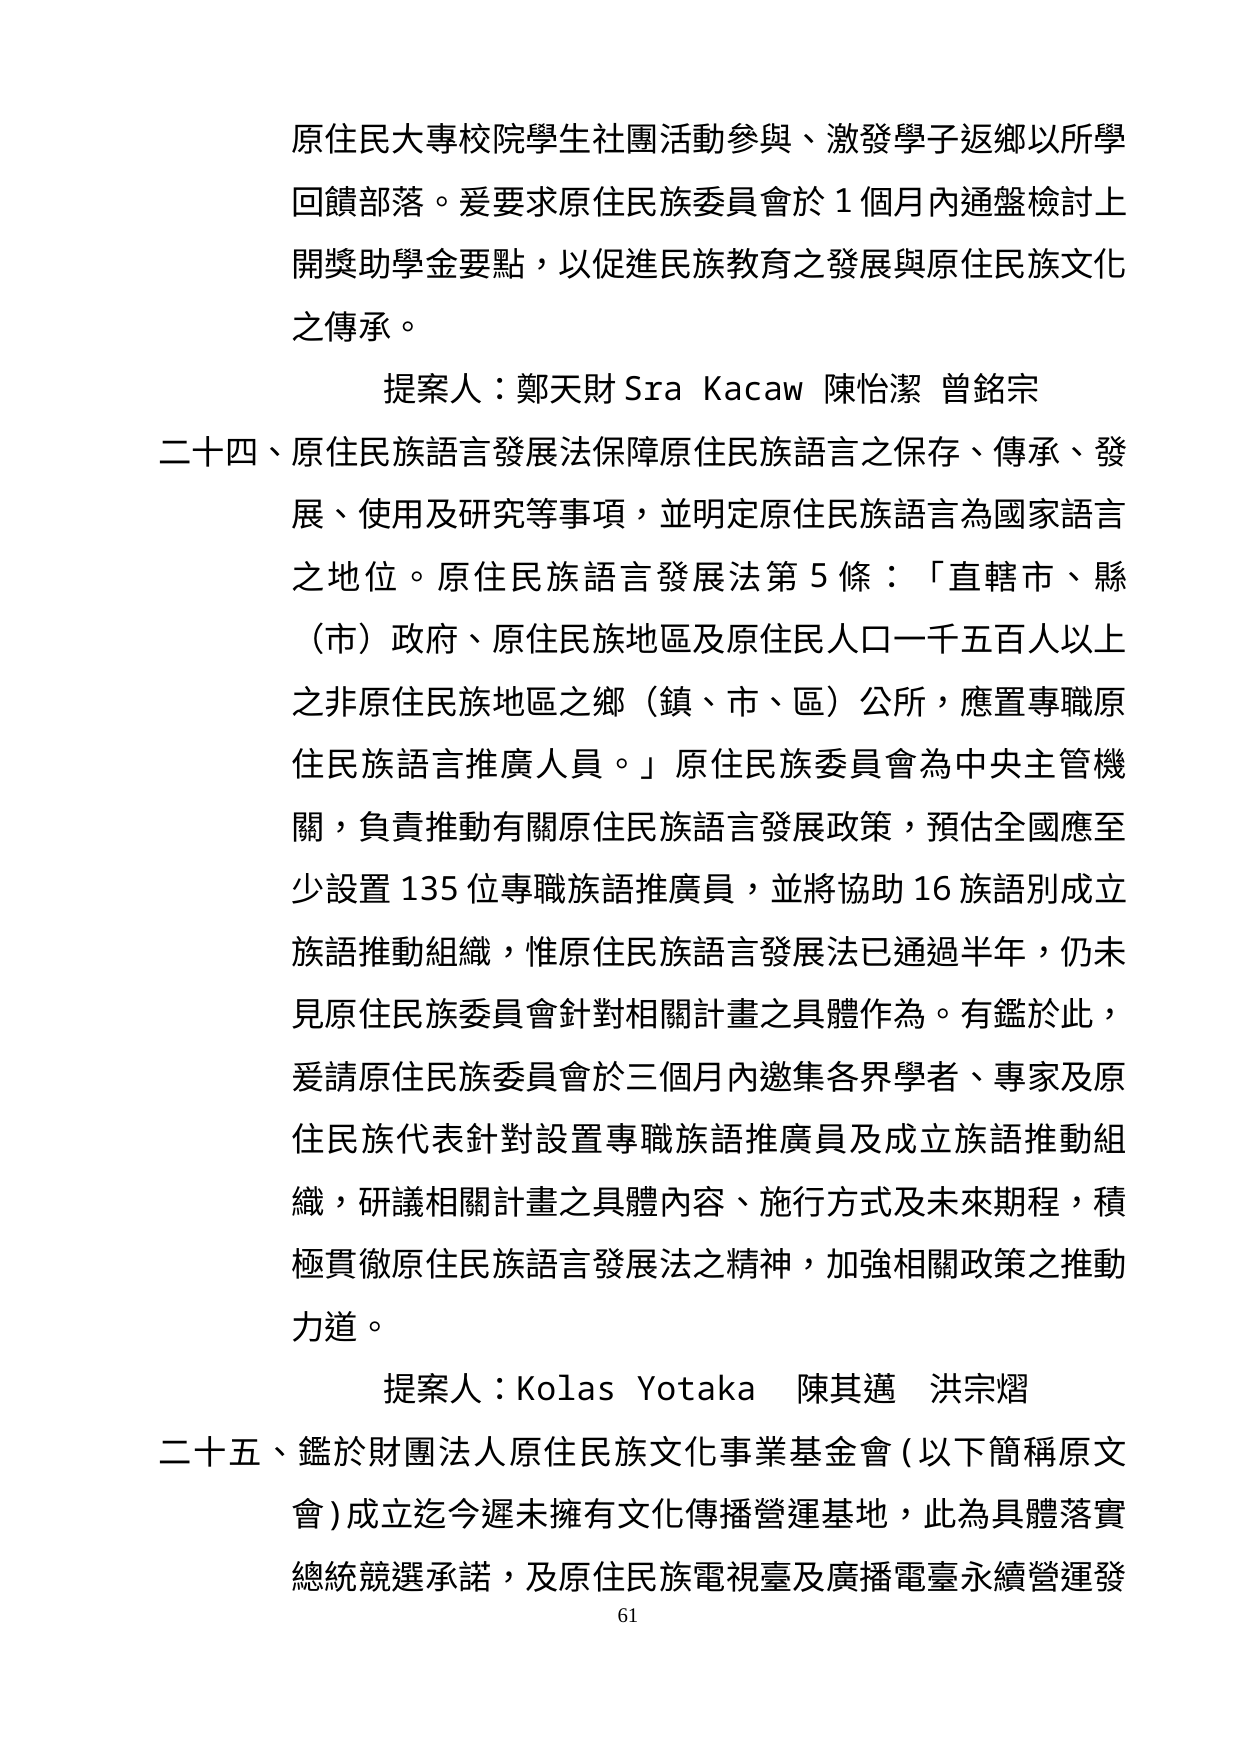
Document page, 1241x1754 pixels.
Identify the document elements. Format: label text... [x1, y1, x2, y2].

text 提案人：Kolas Yotaka 陳其邁 洪宗熠 [383, 1346, 1127, 1408]
text 二十四、原住民族語言發展法保障原住民族語言之保存、傳承、發展、使用及研究等事項，並明定原住民族語言為國家語言之地位。原住民族語言發展法第5條：「直轄市、縣（市）政府、原住民族地區及原住民人口一千五百人以上之非原住民族地區之鄉（鎮、市、區）公所，應置專職原住民族語言推廣人員。」原住民族委員會為中央主管機關，負責推動有關原住民族語言發展政策，預估全國應至少設置135位專職族語推廣員，並將協助16族語別成立族語推動組織，惟原住民族語言發展法已通過半年，仍未見原住民族委員會針對相關計畫之具體作為。有鑑於此，爰請原住民族委員會於三個月內邀集各界學者、專家及原住民族代表針對設置專職族語推廣員及成立族語推動組織，研議相關計畫之具體內容、施行方式及未來期程，積極貫徹原住民族語言發展法之精神，加強相關政策之推動力道。 [158, 408, 1127, 1346]
text 原住民大專校院學生社團活動參與、激發學子返鄉以所學回饋部落。爰要求原住民族委員會於1個月內通盤檢討上開獎助學金要點，以促進民族教育之發展與原住民族文化之傳承。 [158, 96, 1127, 346]
text 提案人：鄭天財Sra Kacaw 陳怡潔 曾銘宗 [383, 346, 1127, 408]
text 二十五、鑑於財團法人原住民族文化事業基金會(以下簡稱原文會)成立迄今遲未擁有文化傳播營運基地，此為具體落實總統競選承諾，及原住民族電視臺及廣播電臺永續營運發 [158, 1408, 1127, 1596]
